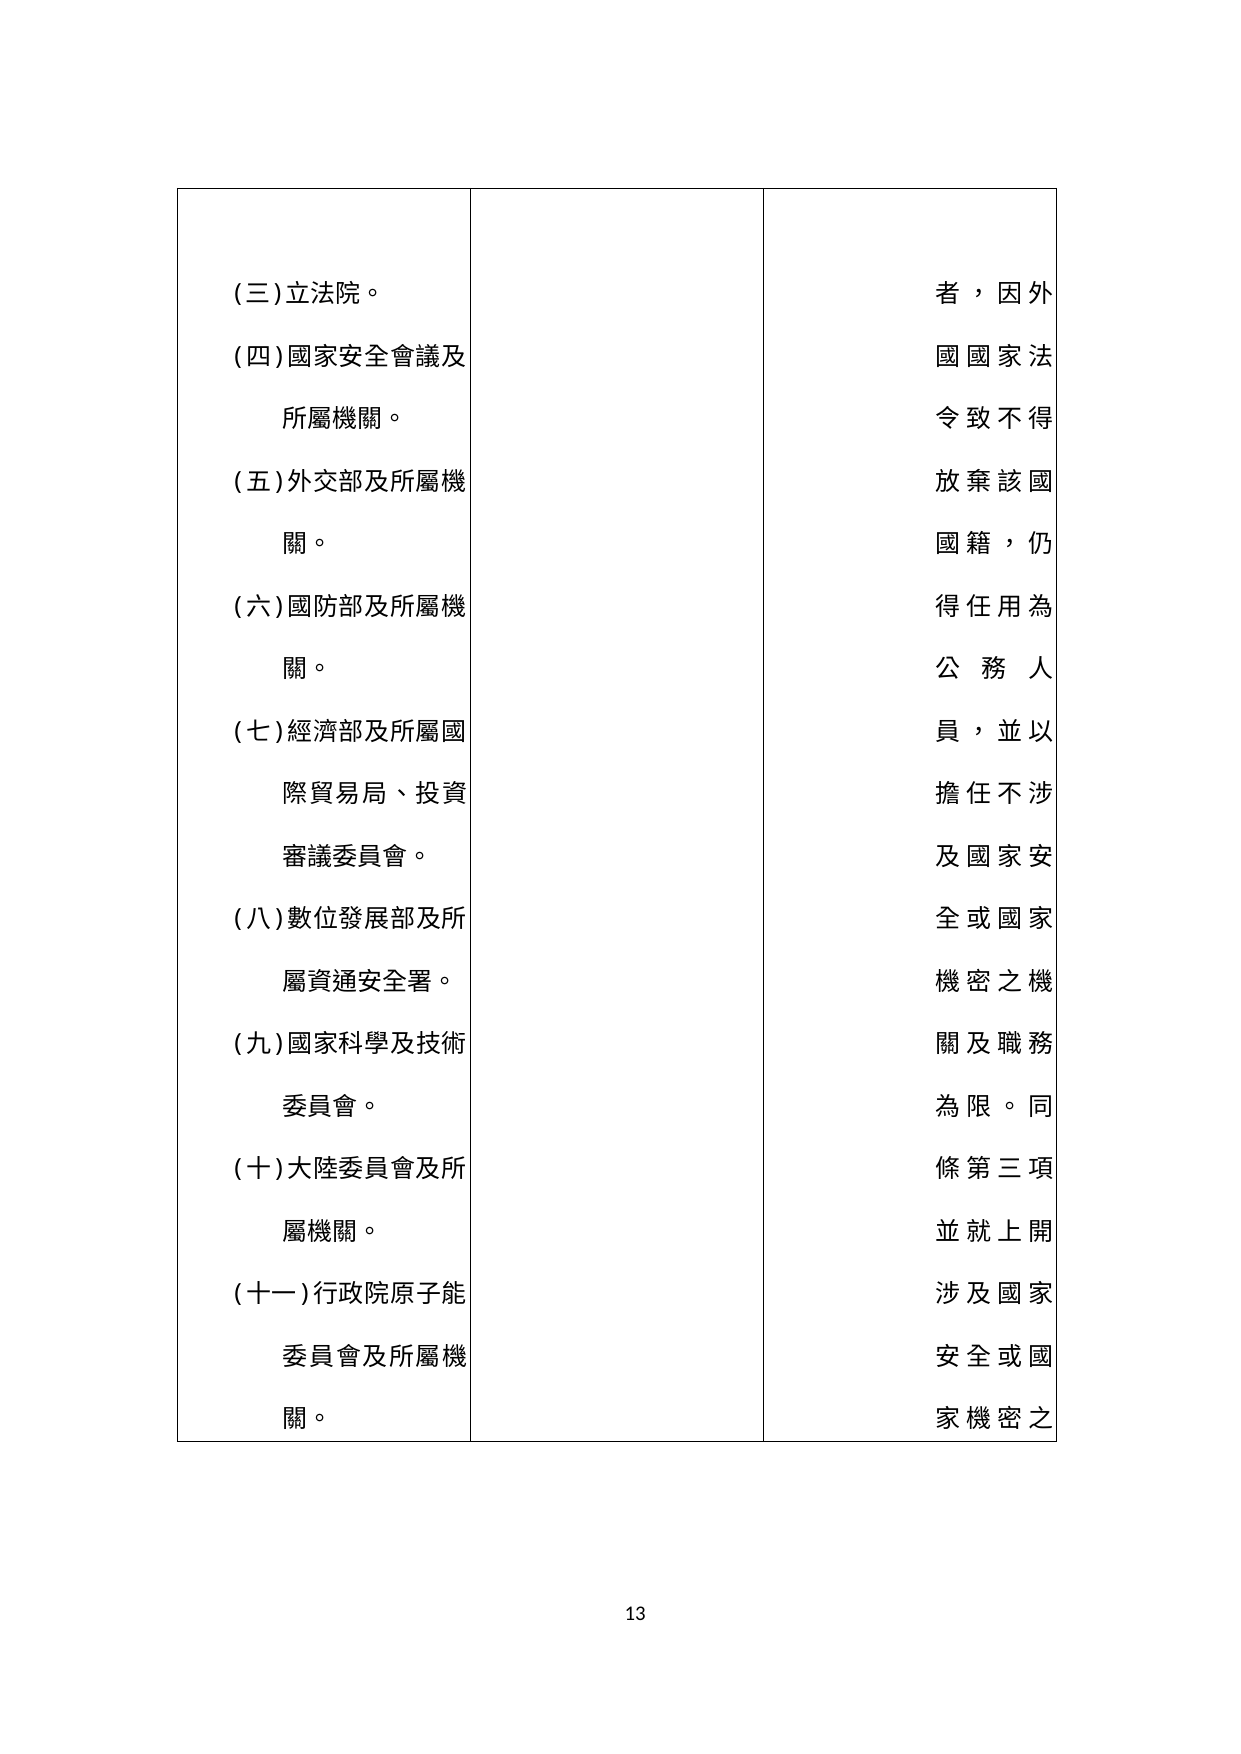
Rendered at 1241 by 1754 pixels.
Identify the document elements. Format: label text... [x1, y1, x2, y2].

table_cell 者，因外國國家法令致不得放棄該國國籍，仍得任用為公務人員，並以擔任不涉及國家安全或國家機密之機關及職務為限。同條第三項並就上開涉及國家安全或國家機密之 [764, 189, 1056, 1441]
table_cell (三)立法院。 (四)國家安全會議及所屬機關。 (五)外交部及所屬機關。 (六)國防部及所屬機關。 (七)經濟部及所屬國際貿易局、投資審議委員會。 (八)數位發展部及所屬資通安全署。 (九)國家科學及技術委員會。 (十)大陸委員會及所屬機關。 (十一)行政院原子能委員會及所屬機關。 [178, 189, 470, 1441]
table_cell [471, 189, 763, 1441]
